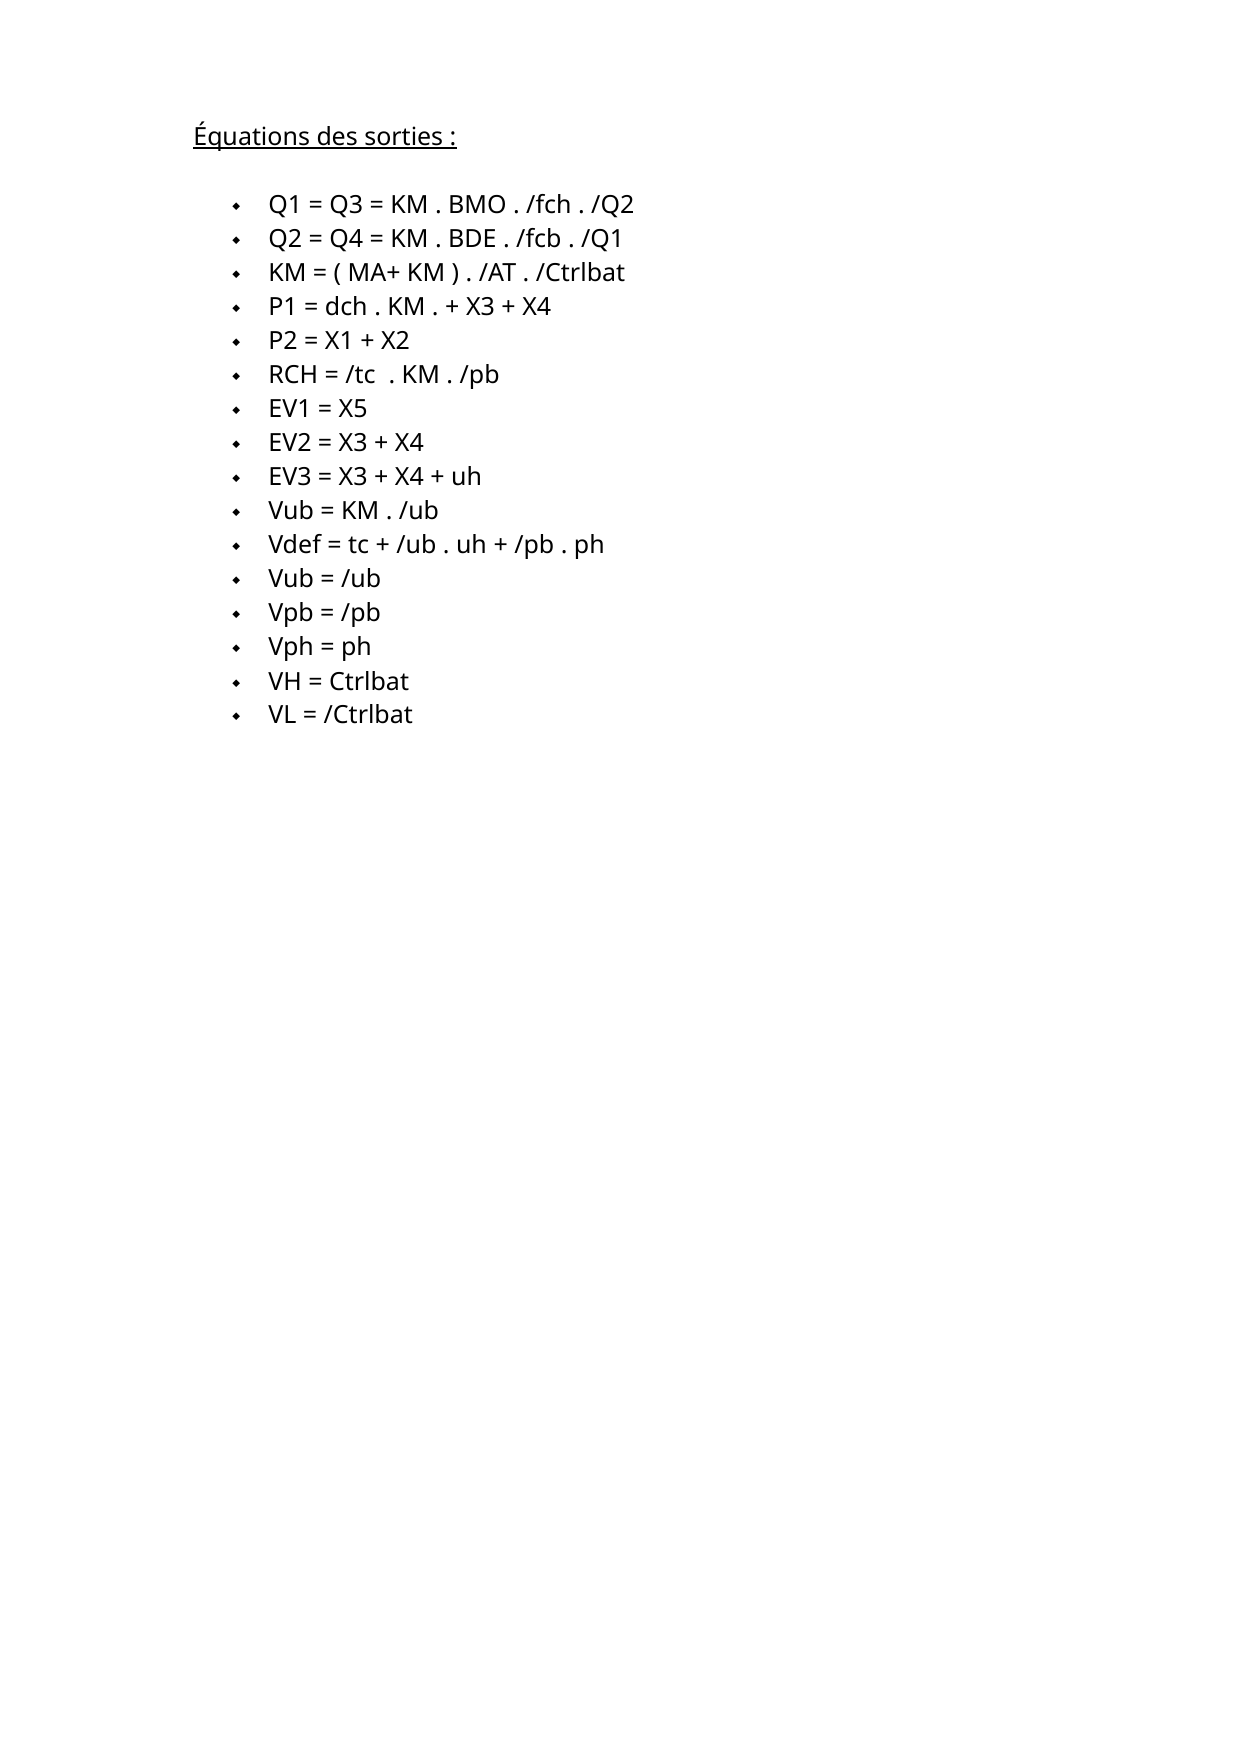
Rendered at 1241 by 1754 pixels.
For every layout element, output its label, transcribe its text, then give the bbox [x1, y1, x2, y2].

list P2 = X1 + X2 [231, 322, 1122, 357]
list Vub = /ub [231, 561, 1122, 595]
list P1 = dch . KM . + X3 + X4 [231, 288, 1122, 322]
list Q1 = Q3 = KM . BMO . /fch . /Q2 [231, 186, 1122, 220]
list EV3 = X3 + X4 + uh [231, 459, 1122, 493]
list RCH = /tc . KM . /pb [231, 357, 1122, 391]
list Vub = KM . /ub [231, 493, 1122, 527]
list EV2 = X3 + X4 [231, 425, 1122, 459]
list Équations des sorties : [156, 118, 1122, 152]
list VL = /Ctrlbat [231, 697, 1122, 731]
list VH = Ctrlbat [231, 663, 1122, 697]
list EV1 = X5 [231, 391, 1122, 425]
list Q2 = Q4 = KM . BDE . /fcb . /Q1 [231, 220, 1122, 254]
list KM = ( MA+ KM ) . /AT . /Ctrlbat [231, 254, 1122, 288]
list Vpb = /pb [231, 595, 1122, 629]
list Vph = ph [231, 629, 1122, 663]
list Vdef = tc + /ub . uh + /pb . ph [231, 527, 1122, 561]
